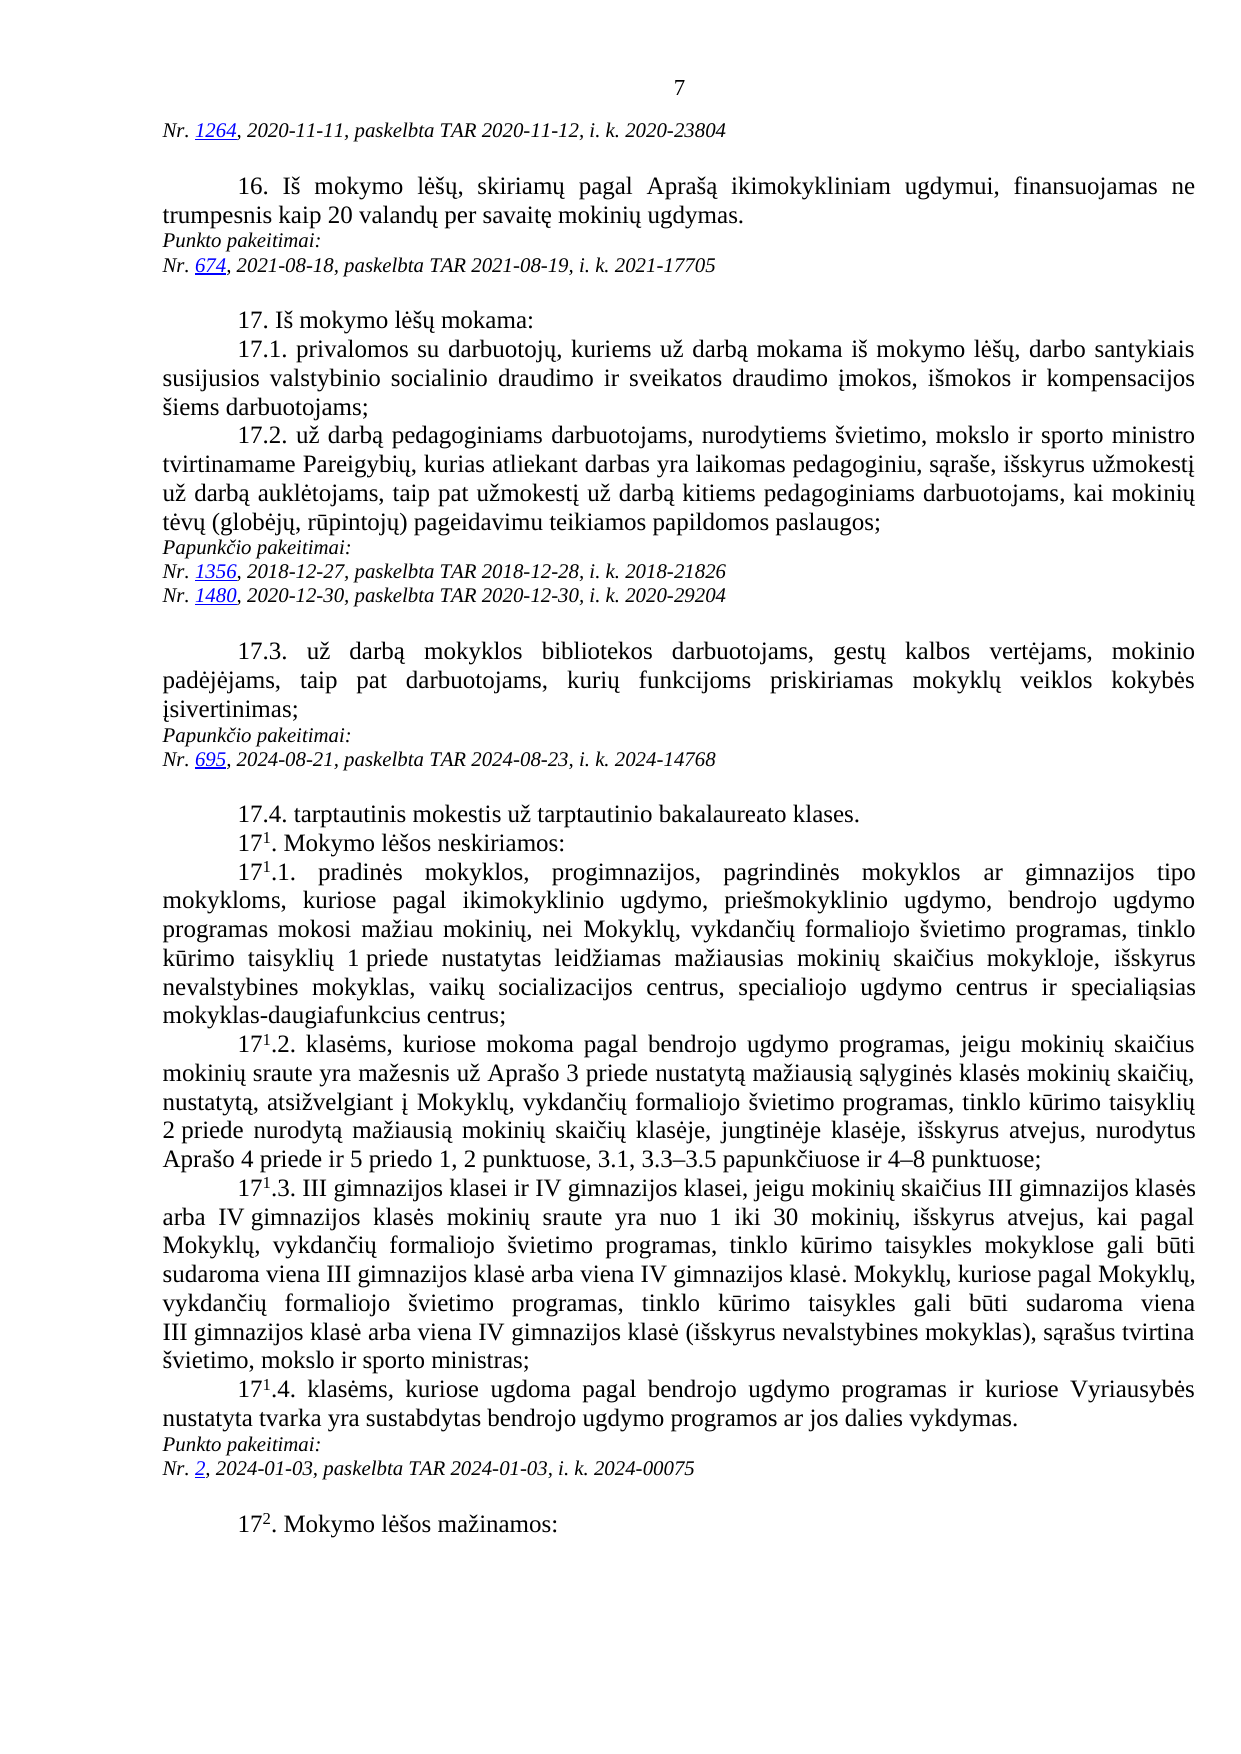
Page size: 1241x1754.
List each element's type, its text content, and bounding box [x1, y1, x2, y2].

text Nr. 1264, 2020-11-11, paskelbta TAR 2020-11-12, i. k. 2020-23804 [162, 118, 1196, 142]
text Nr. 674, 2021-08-18, paskelbta TAR 2021-08-19, i. k. 2021-17705 [162, 252, 1196, 277]
text Nr. 2, 2024-01-03, paskelbta TAR 2024-01-03, i. k. 2024-00075 [162, 1456, 1196, 1480]
text 16. Iš mokymo lėšų, skiriamų pagal Aprašą ikimokykliniam ugdymui, finansuojamas ne trumpesnis kaip 20 valandų per savaitę mokinių ugdymas. [162, 171, 1196, 228]
text 17.4. tarptautinis mokestis už tarptautinio bakalaureato klases. [162, 799, 1196, 828]
text 17.1. privalomos su darbuotojų, kuriems už darbą mokama iš mokymo lėšų, darbo santykiais susijusios valstybinio socialinio draudimo ir sveikatos draudimo įmokos, išmokos ir kompensacijos šiems darbuotojams; [162, 334, 1196, 420]
text Punkto pakeitimai: [162, 228, 1196, 252]
text 17.2. už darbą pedagoginiams darbuotojams, nurodytiems švietimo, mokslo ir sporto ministro tvirtinamame Pareigybių, kurias atliekant darbas yra laikomas pedagoginiu, sąraše, išskyrus užmokestį už darbą auklėtojams, taip pat užmokestį už darbą kitiems pedagoginiams darbuotojams, kai mokinių tėvų (globėjų, rūpintojų) pageidavimu teikiamos papildomos paslaugos; [162, 420, 1196, 535]
text Nr. 1480, 2020-12-30, paskelbta TAR 2020-12-30, i. k. 2020-29204 [162, 583, 1196, 607]
text Punkto pakeitimai: [162, 1432, 1196, 1456]
text 171.3. III gimnazijos klasei ir IV gimnazijos klasei, jeigu mokinių skaičius III gimnazijos klasės arba IV gimnazijos klasės mokinių sraute yra nuo 1 iki 30 mokinių, išskyrus atvejus, kai pagal Mokyklų, vykdančių formaliojo švietimo programas, tinklo kūrimo taisykles mokyklose gali būti sudaroma viena III gimnazijos klasė arba viena IV gimnazijos klasė. Mokyklų, kuriose pagal Mokyklų, vykdančių formaliojo švietimo programas, tinklo kūrimo taisykles gali būti sudaroma viena III gimnazijos klasė arba viena IV gimnazijos klasė (išskyrus nevalstybines mokyklas), sąrašus tvirtina švietimo, mokslo ir sporto ministras; [162, 1173, 1196, 1374]
text 17.3. už darbą mokyklos bibliotekos darbuotojams, gestų kalbos vertėjams, mokinio padėjėjams, taip pat darbuotojams, kurių funkcijoms priskiriamas mokyklų veiklos kokybės įsivertinimas; [162, 636, 1196, 722]
text 172. Mokymo lėšos mažinamos: [162, 1509, 1196, 1537]
text 171.4. klasėms, kuriose ugdoma pagal bendrojo ugdymo programas ir kuriose Vyriausybės nustatyta tvarka yra sustabdytas bendrojo ugdymo programos ar jos dalies vykdymas. [162, 1374, 1196, 1432]
text 17. Iš mokymo lėšų mokama: [162, 305, 1196, 334]
text Papunkčio pakeitimai: [162, 535, 1196, 559]
text 171.2. klasėms, kuriose mokoma pagal bendrojo ugdymo programas, jeigu mokinių skaičius mokinių sraute yra mažesnis už Aprašo 3 priede nustatytą mažiausią sąlyginės klasės mokinių skaičių, nustatytą, atsižvelgiant į Mokyklų, vykdančių formaliojo švietimo programas, tinklo kūrimo taisyklių 2 priede nurodytą mažiausią mokinių skaičių klasėje, jungtinėje klasėje, išskyrus atvejus, nurodytus Aprašo 4 priede ir 5 priedo 1, 2 punktuose, 3.1, 3.3–3.5 papunkčiuose ir 4–8 punktuose; [162, 1029, 1196, 1173]
text 171. Mokymo lėšos neskiriamos: [162, 828, 1196, 857]
text Papunkčio pakeitimai: [162, 722, 1196, 747]
text 171.1. pradinės mokyklos, progimnazijos, pagrindinės mokyklos ar gimnazijos tipo mokykloms, kuriose pagal ikimokyklinio ugdymo, priešmokyklinio ugdymo, bendrojo ugdymo programas mokosi mažiau mokinių, nei Mokyklų, vykdančių formaliojo švietimo programas, tinklo kūrimo taisyklių 1 priede nustatytas leidžiamas mažiausias mokinių skaičius mokykloje, išskyrus nevalstybines mokyklas, vaikų socializacijos centrus, specialiojo ugdymo centrus ir specialiąsias mokyklas-daugiafunkcius centrus; [162, 857, 1196, 1029]
text Nr. 695, 2024-08-21, paskelbta TAR 2024-08-23, i. k. 2024-14768 [162, 747, 1196, 771]
text Nr. 1356, 2018-12-27, paskelbta TAR 2018-12-28, i. k. 2018-21826 [162, 559, 1196, 583]
